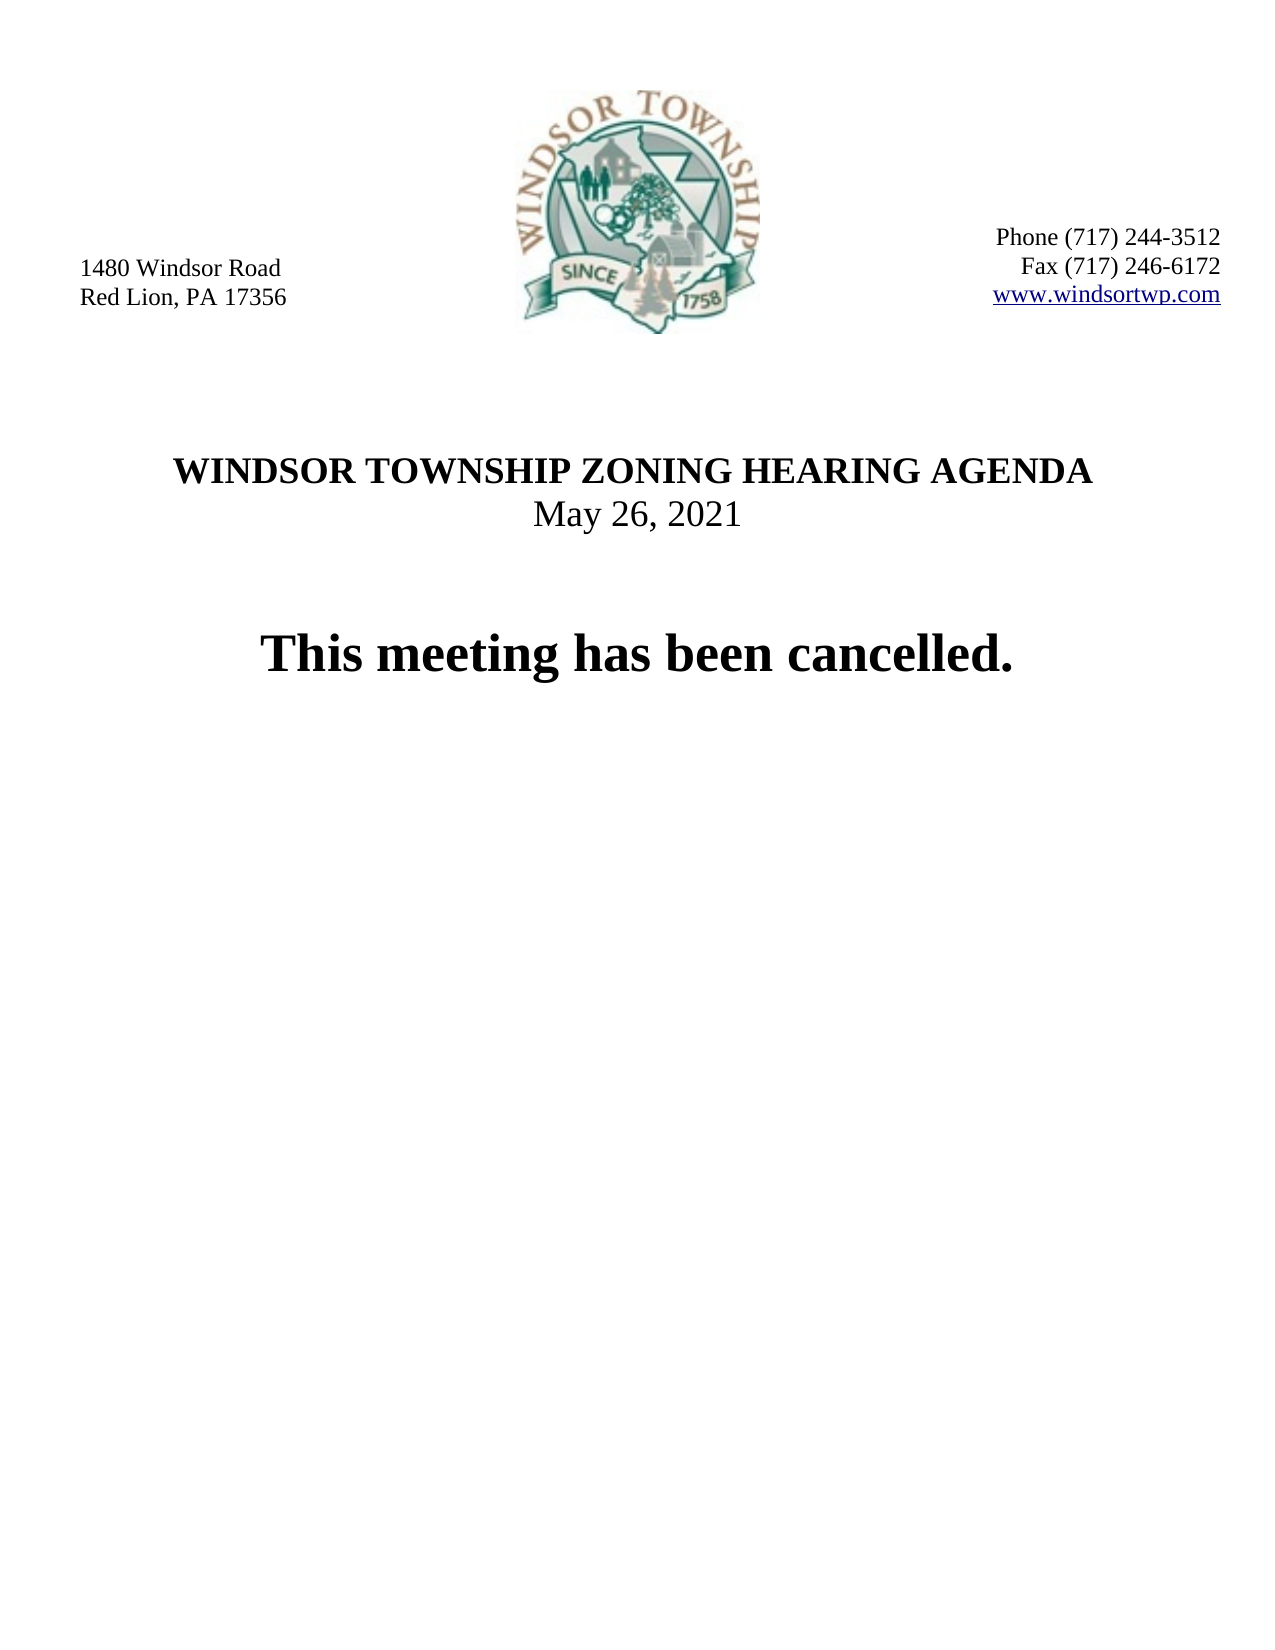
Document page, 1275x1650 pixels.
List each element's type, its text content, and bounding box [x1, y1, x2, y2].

text 1480 Windsor Road [79, 253, 343, 282]
text This meeting has been cancelled. [150, 621, 1125, 683]
text Phone (717) 244-3512 [965, 222, 1220, 251]
text www.windsortwp.com [965, 279, 1220, 305]
text Red Lion, PA 17356 [79, 282, 343, 310]
text Fax (717) 246-6172 [965, 251, 1220, 279]
text WINDSOR TOWNSHIP ZONING HEARING AGENDA [150, 449, 1125, 492]
text May 26, 2021 [150, 492, 1125, 535]
